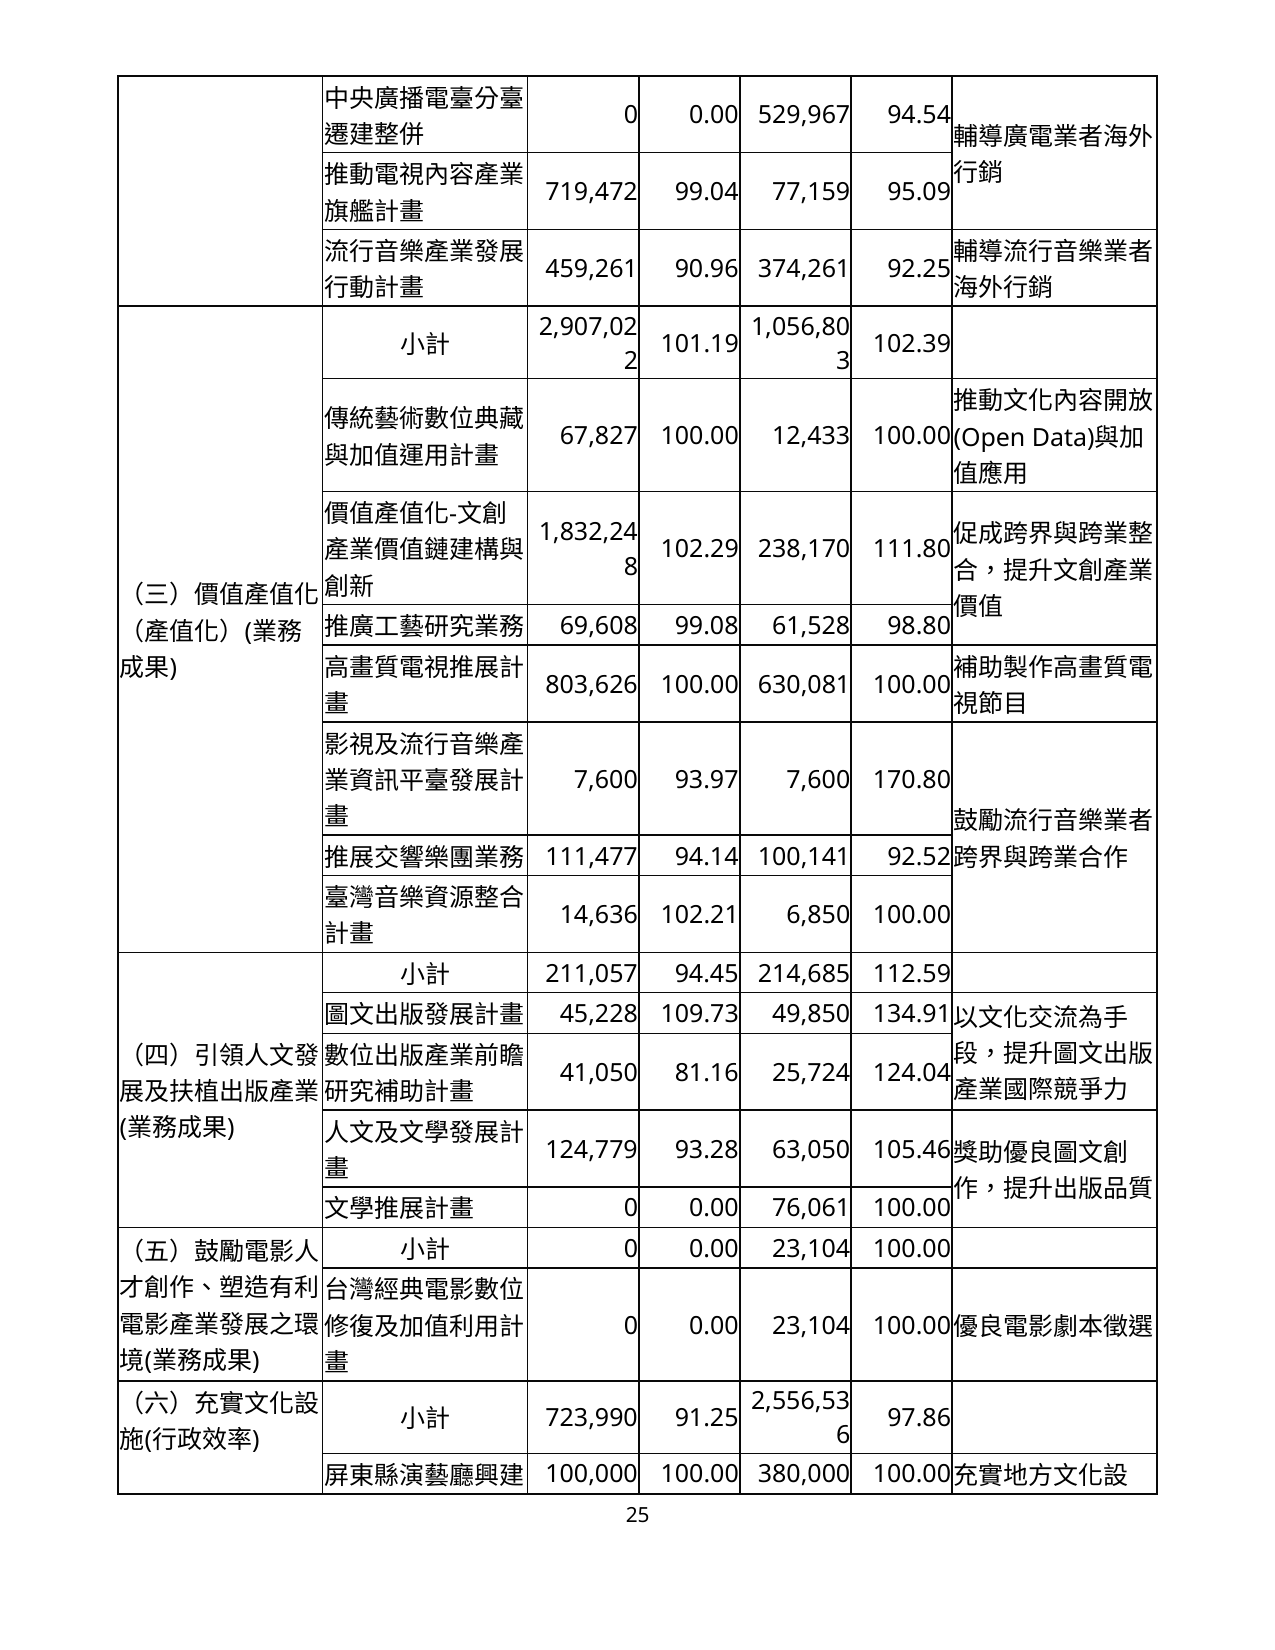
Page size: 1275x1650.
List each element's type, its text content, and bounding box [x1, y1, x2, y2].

table_cell 238,170 [741, 492, 850, 604]
table_cell 77,159 [741, 153, 850, 228]
table_cell 小計 [323, 307, 527, 378]
table_cell 優良電影劇本徵選 [953, 1269, 1156, 1380]
table_cell 1,832,248 [528, 492, 638, 604]
table_cell 100.00 [852, 646, 951, 721]
table_cell 67,827 [528, 379, 638, 491]
table_cell 380,000 [741, 1454, 850, 1493]
table_cell [119, 77, 322, 305]
table_cell 7,600 [741, 723, 850, 834]
table_cell 723,990 [528, 1382, 638, 1452]
table_cell 屏東縣演藝廳興建 [323, 1454, 527, 1493]
table_cell 推廣工藝研究業務 [323, 605, 527, 644]
table_cell 91.25 [640, 1382, 739, 1452]
table_cell 0.00 [640, 77, 739, 152]
table_cell 數位出版產業前瞻研究補助計畫 [323, 1034, 527, 1109]
table_cell 94.54 [852, 77, 951, 152]
table_cell [953, 953, 1156, 992]
table_cell 94.45 [640, 953, 739, 992]
table_cell 100.00 [852, 1454, 951, 1493]
table_cell [953, 1228, 1156, 1267]
table_cell 0 [528, 77, 638, 152]
table_cell 中央廣播電臺分臺遷建整併 [323, 77, 527, 152]
table_cell 111.80 [852, 492, 951, 604]
table_cell 23,104 [741, 1269, 850, 1380]
table_cell 124.04 [852, 1034, 951, 1109]
table_cell 97.86 [852, 1382, 951, 1452]
table_cell 0.00 [640, 1269, 739, 1380]
table_cell 小計 [323, 953, 527, 992]
table_cell 100.00 [640, 646, 739, 721]
table_cell 7,600 [528, 723, 638, 834]
table_cell 高畫質電視推展計畫 [323, 646, 527, 721]
table_cell 374,261 [741, 230, 850, 305]
table_cell 圖文出版發展計畫 [323, 993, 527, 1032]
table_cell 109.73 [640, 993, 739, 1032]
table_cell 63,050 [741, 1111, 850, 1186]
table_cell 25,724 [741, 1034, 850, 1109]
table_cell 補助製作高畫質電視節目 [953, 646, 1156, 721]
table_cell [953, 1382, 1156, 1452]
table_cell 0 [528, 1269, 638, 1380]
table_cell 推動電視內容產業旗艦計畫 [323, 153, 527, 228]
table_cell 90.96 [640, 230, 739, 305]
table_cell 211,057 [528, 953, 638, 992]
table_cell 臺灣音樂資源整合計畫 [323, 876, 527, 951]
table_cell 41,050 [528, 1034, 638, 1109]
table_cell [953, 307, 1156, 378]
table_cell （四）引領人文發展及扶植出版產業(業務成果) [119, 953, 322, 1226]
table_cell 69,608 [528, 605, 638, 644]
table_cell 0 [528, 1188, 638, 1226]
table_cell 134.91 [852, 993, 951, 1032]
table_cell 459,261 [528, 230, 638, 305]
table_cell 小計 [323, 1382, 527, 1452]
table_cell 100.00 [852, 1269, 951, 1380]
table_cell 輔導流行音樂業者海外行銷 [953, 230, 1156, 305]
table_cell 81.16 [640, 1034, 739, 1109]
table_cell 98.80 [852, 605, 951, 644]
table_cell 鼓勵流行音樂業者跨界與跨業合作 [953, 723, 1156, 951]
table_cell （六）充實文化設施(行政效率) [119, 1382, 322, 1493]
table_cell 0.00 [640, 1188, 739, 1226]
table_cell 111,477 [528, 836, 638, 874]
table_cell 529,967 [741, 77, 850, 152]
table_cell （三）價值產值化（產值化）(業務成果) [119, 307, 322, 951]
table_cell 12,433 [741, 379, 850, 491]
table_cell 0 [528, 1228, 638, 1267]
table_cell 92.52 [852, 836, 951, 874]
table_cell 14,636 [528, 876, 638, 951]
table_cell 49,850 [741, 993, 850, 1032]
table_cell 輔導廣電業者海外行銷 [953, 77, 1156, 228]
table_cell 1,056,803 [741, 307, 850, 378]
table_cell 2,556,536 [741, 1382, 850, 1452]
table_cell 630,081 [741, 646, 850, 721]
table_cell 102.21 [640, 876, 739, 951]
table_cell 2,907,022 [528, 307, 638, 378]
table_cell 100,141 [741, 836, 850, 874]
table_cell 促成跨界與跨業整合，提升文創產業價值 [953, 492, 1156, 644]
table_cell 105.46 [852, 1111, 951, 1186]
table_cell 45,228 [528, 993, 638, 1032]
table_cell （五）鼓勵電影人才創作、塑造有利電影產業發展之環境(業務成果) [119, 1228, 322, 1380]
table_cell 100.00 [852, 1188, 951, 1226]
table_cell 92.25 [852, 230, 951, 305]
table_cell 價值產值化-文創產業價值鏈建構與創新 [323, 492, 527, 604]
table_cell 124,779 [528, 1111, 638, 1186]
table_cell 100.00 [640, 379, 739, 491]
table_cell 102.29 [640, 492, 739, 604]
table_cell 台灣經典電影數位修復及加值利用計畫 [323, 1269, 527, 1380]
table_cell 人文及文學發展計畫 [323, 1111, 527, 1186]
table_cell 文學推展計畫 [323, 1188, 527, 1226]
table_cell 6,850 [741, 876, 850, 951]
table_cell 76,061 [741, 1188, 850, 1226]
table_cell 94.14 [640, 836, 739, 874]
table_cell 影視及流行音樂產業資訊平臺發展計畫 [323, 723, 527, 834]
table_cell 推展交響樂團業務 [323, 836, 527, 874]
table_cell 流行音樂產業發展行動計畫 [323, 230, 527, 305]
table_cell 小計 [323, 1228, 527, 1267]
table_cell 93.97 [640, 723, 739, 834]
table_cell 100.00 [852, 876, 951, 951]
table_cell 95.09 [852, 153, 951, 228]
table_cell 101.19 [640, 307, 739, 378]
table_cell 214,685 [741, 953, 850, 992]
table_cell 推動文化內容開放(Open Data)與加值應用 [953, 379, 1156, 491]
table_cell 100,000 [528, 1454, 638, 1493]
table_cell 0.00 [640, 1228, 739, 1267]
table_cell 93.28 [640, 1111, 739, 1186]
table_cell 170.80 [852, 723, 951, 834]
table_cell 803,626 [528, 646, 638, 721]
table_cell 傳統藝術數位典藏與加值運用計畫 [323, 379, 527, 491]
table_cell 102.39 [852, 307, 951, 378]
table_cell 以文化交流為手段，提升圖文出版產業國際競爭力 [953, 993, 1156, 1109]
table_cell 100.00 [852, 379, 951, 491]
table_cell 61,528 [741, 605, 850, 644]
table_cell 100.00 [852, 1228, 951, 1267]
table_cell 充實地方文化設 [953, 1454, 1156, 1493]
table_cell 99.08 [640, 605, 739, 644]
table_cell 112.59 [852, 953, 951, 992]
table_cell 獎助優良圖文創作，提升出版品質 [953, 1111, 1156, 1226]
table_cell 99.04 [640, 153, 739, 228]
table_cell 23,104 [741, 1228, 850, 1267]
table_cell 719,472 [528, 153, 638, 228]
table_cell 100.00 [640, 1454, 739, 1493]
